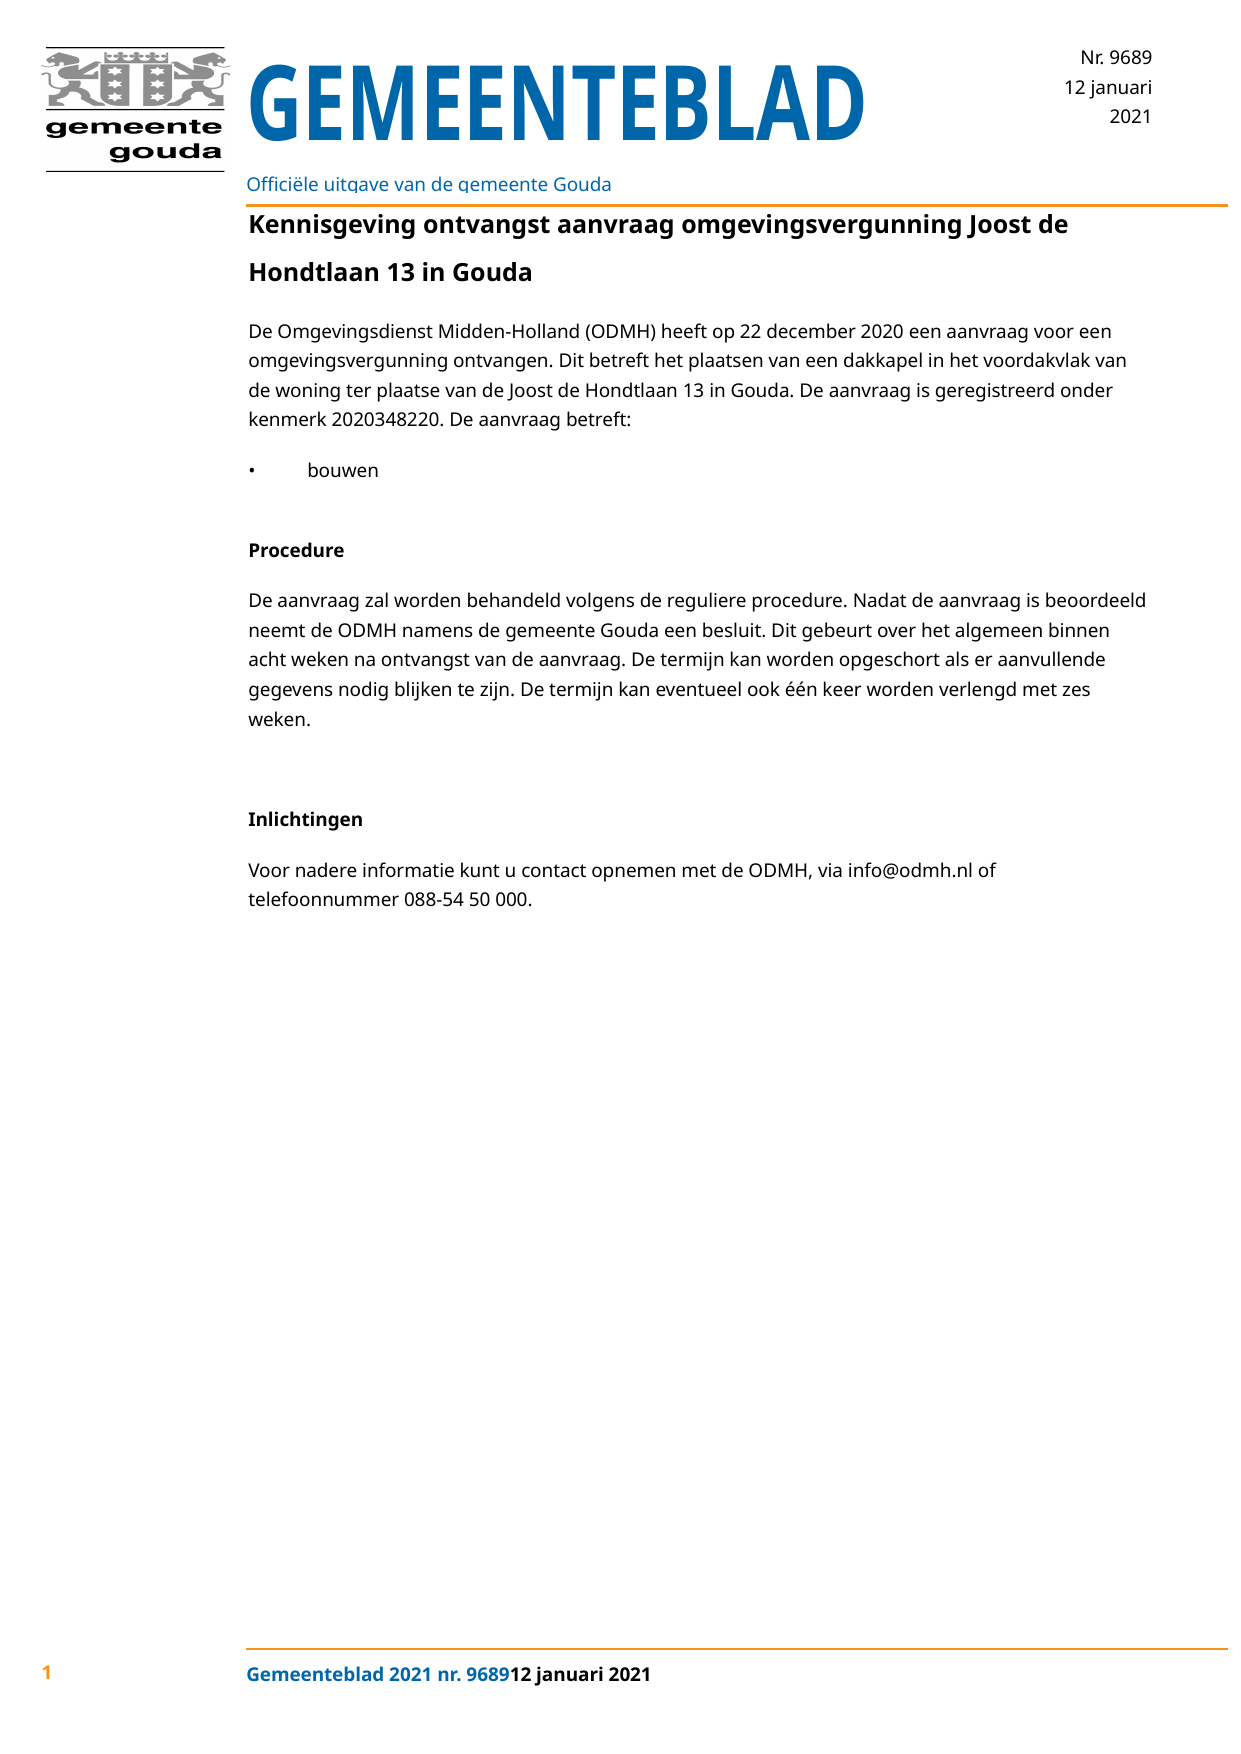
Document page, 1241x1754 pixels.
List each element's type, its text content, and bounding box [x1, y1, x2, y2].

text Voor nadere informatie kunt u contact opnemen met de ODMH, via info@odmh.nl of telefoonnummer 088-54 50 000. [248, 857, 1152, 912]
text Procedure [248, 537, 1152, 563]
text De Omgevingsdienst Midden-Holland (ODMH) heeft op 22 december 2020 een aanvraag voor een omgevingsvergunning ontvangen. Dit betreft het plaatsen van een dakkapel in het voordakvlak van de woning ter plaatse van de Joost de Hondtlaan 13 in Gouda. De aanvraag is geregistreerd onder kenmerk 2020348220. De aanvraag betreft: [248, 318, 1152, 432]
text Inlichtingen [248, 807, 1152, 832]
list bouwen [248, 457, 1152, 483]
text Kennisgeving ontvangst aanvraag omgevingsvergunning Joost de Hondtlaan 13 in Gouda [248, 207, 1152, 288]
text De aanvraag zal worden behandeld volgens de reguliere procedure. Nadat de aanvraag is beoordeeld neemt de ODMH namens de gemeente Gouda een besluit. Dit gebeurt over het algemeen binnen acht weken na ontvangst van de aanvraag. De termijn kan worden opgeschort als er aanvullende gegevens nodig blijken te zijn. De termijn kan eventueel ook één keer worden verlengd met zes weken. [248, 587, 1152, 732]
picture [41, 47, 231, 172]
